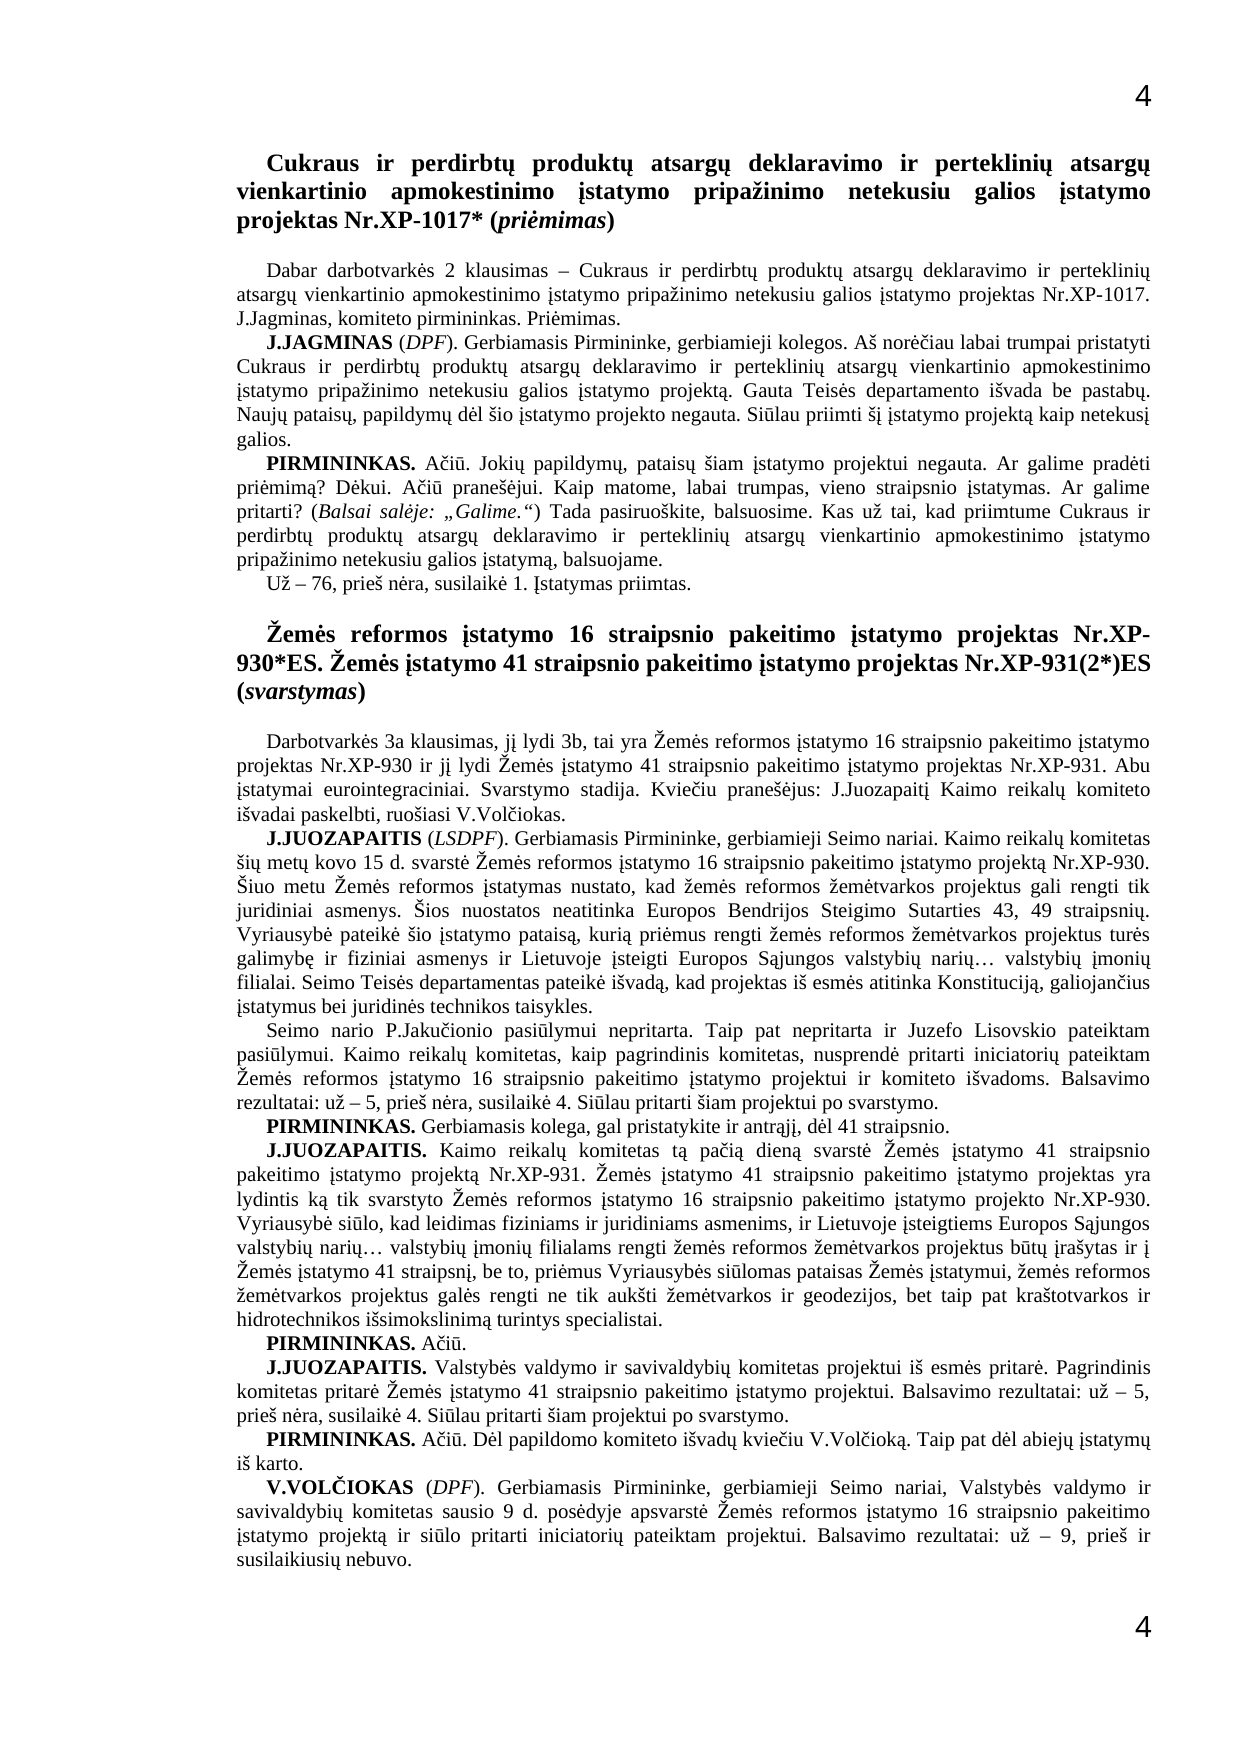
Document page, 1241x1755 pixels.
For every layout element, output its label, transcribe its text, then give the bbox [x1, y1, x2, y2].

text J.JUOZAPAITIS (LSDPF). Gerbiamasis Pirmininke, gerbiamieji Seimo nariai. Kaimo reikalų komitetas šių metų kovo 15 d. svarstė Žemės reformos įstatymo 16 straipsnio pakeitimo įstatymo projektą Nr.XP-930. Šiuo metu Žemės reformos įstatymas nustato, kad žemės reformos žemėtvarkos projektus gali rengti tik juridiniai asmenys. Šios nuostatos neatitinka Europos Bendrijos Steigimo Sutarties 43, 49 straipsnių. Vyriausybė pateikė šio įstatymo pataisą, kurią priėmus rengti žemės reformos žemėtvarkos projektus turės galimybę ir fiziniai asmenys ir Lietuvoje įsteigti Europos Sąjungos valstybių narių… valstybių įmonių filialai. Seimo Teisės departamentas pateikė išvadą, kad projektas iš esmės atitinka Konstituciją, galiojančius įstatymus bei juridinės technikos taisykles. [236, 826, 1152, 1018]
text J.JUOZAPAITIS. Valstybės valdymo ir savivaldybių komitetas projektui iš esmės pritarė. Pagrindinis komitetas pritarė Žemės įstatymo 41 straipsnio pakeitimo įstatymo projektui. Balsavimo rezultatai: už – 5, prieš nėra, susilaikė 4. Siūlau pritarti šiam projektui po svarstymo. [236, 1355, 1152, 1427]
text Žemės reformos įstatymo 16 straipsnio pakeitimo įstatymo projektas Nr.XP-930*ES. Žemės įstatymo 41 straipsnio pakeitimo įstatymo projektas Nr.XP-931(2*)ES (svarstymas) [236, 619, 1152, 705]
text Seimo nario P.Jakučionio pasiūlymui nepritarta. Taip pat nepritarta ir Juzefo Lisovskio pateiktam pasiūlymui. Kaimo reikalų komitetas, kaip pagrindinis komitetas, nusprendė pritarti iniciatorių pateiktam Žemės reformos įstatymo 16 straipsnio pakeitimo įstatymo projektui ir komiteto išvadoms. Balsavimo rezultatai: už – 5, prieš nėra, susilaikė 4. Siūlau pritarti šiam projektui po svarstymo. [236, 1018, 1152, 1114]
text Cukraus ir perdirbtų produktų atsargų deklaravimo ir perteklinių atsargų vienkartinio apmokestinimo įstatymo pripažinimo netekusiu galios įstatymo projektas Nr.XP-1017* (priėmimas) [236, 148, 1152, 234]
text PIRMININKAS. Gerbiamasis kolega, gal pristatykite ir antrąjį, dėl 41 straipsnio. [236, 1114, 1152, 1138]
text Darbotvarkės 3a klausimas, jį lydi 3b, tai yra Žemės reformos įstatymo 16 straipsnio pakeitimo įstatymo projektas Nr.XP-930 ir jį lydi Žemės įstatymo 41 straipsnio pakeitimo įstatymo projektas Nr.XP-931. Abu įstatymai eurointegraciniai. Svarstymo stadija. Kviečiu pranešėjus: J.Juozapaitį Kaimo reikalų komiteto išvadai paskelbti, ruošiasi V.Volčiokas. [236, 729, 1152, 826]
text J.JAGMINAS (DPF). Gerbiamasis Pirmininke, gerbiamieji kolegos. Aš norėčiau labai trumpai pristatyti Cukraus ir perdirbtų produktų atsargų deklaravimo ir perteklinių atsargų vienkartinio apmokestinimo įstatymo pripažinimo netekusiu galios įstatymo projektą. Gauta Teisės departamento išvada be pastabų. Naujų pataisų, papildymų dėl šio įstatymo projekto negauta. Siūlau priimti šį įstatymo projektą kaip netekusį galios. [236, 330, 1152, 451]
text Dabar darbotvarkės 2 klausimas – Cukraus ir perdirbtų produktų atsargų deklaravimo ir perteklinių atsargų vienkartinio apmokestinimo įstatymo pripažinimo netekusiu galios įstatymo projektas Nr.XP-1017. J.Jagminas, komiteto pirmininkas. Priėmimas. [236, 258, 1152, 330]
text PIRMININKAS. Ačiū. [236, 1331, 1152, 1355]
text PIRMININKAS. Ačiū. Dėl papildomo komiteto išvadų kviečiu V.Volčioką. Taip pat dėl abiejų įstatymų iš karto. [236, 1427, 1152, 1475]
text Už – 76, prieš nėra, susilaikė 1. Įstatymas priimtas. [236, 571, 1152, 595]
text J.JUOZAPAITIS. Kaimo reikalų komitetas tą pačią dieną svarstė Žemės įstatymo 41 straipsnio pakeitimo įstatymo projektą Nr.XP-931. Žemės įstatymo 41 straipsnio pakeitimo įstatymo projektas yra lydintis ką tik svarstyto Žemės reformos įstatymo 16 straipsnio pakeitimo įstatymo projekto Nr.XP-930. Vyriausybė siūlo, kad leidimas fiziniams ir juridiniams asmenims, ir Lietuvoje įsteigtiems Europos Sąjungos valstybių narių… valstybių įmonių filialams rengti žemės reformos žemėtvarkos projektus būtų įrašytas ir į Žemės įstatymo 41 straipsnį, be to, priėmus Vyriausybės siūlomas pataisas Žemės įstatymui, žemės reformos žemėtvarkos projektus galės rengti ne tik aukšti žemėtvarkos ir geodezijos, bet taip pat kraštotvarkos ir hidrotechnikos išsimokslinimą turintys specialistai. [236, 1138, 1152, 1331]
text PIRMININKAS. Ačiū. Jokių papildymų, pataisų šiam įstatymo projektui negauta. Ar galime pradėti priėmimą? Dėkui. Ačiū pranešėjui. Kaip matome, labai trumpas, vieno straipsnio įstatymas. Ar galime pritarti? (Balsai salėje: „Galime.“) Tada pasiruoškite, balsuosime. Kas už tai, kad priimtume Cukraus ir perdirbtų produktų atsargų deklaravimo ir perteklinių atsargų vienkartinio apmokestinimo įstatymo pripažinimo netekusiu galios įstatymą, balsuojame. [236, 451, 1152, 571]
text V.VOLČIOKAS (DPF). Gerbiamasis Pirmininke, gerbiamieji Seimo nariai, Valstybės valdymo ir savivaldybių komitetas sausio 9 d. posėdyje apsvarstė Žemės reformos įstatymo 16 straipsnio pakeitimo įstatymo projektą ir siūlo pritarti iniciatorių pateiktam projektui. Balsavimo rezultatai: už – 9, prieš ir susilaikiusių nebuvo. [236, 1475, 1152, 1571]
